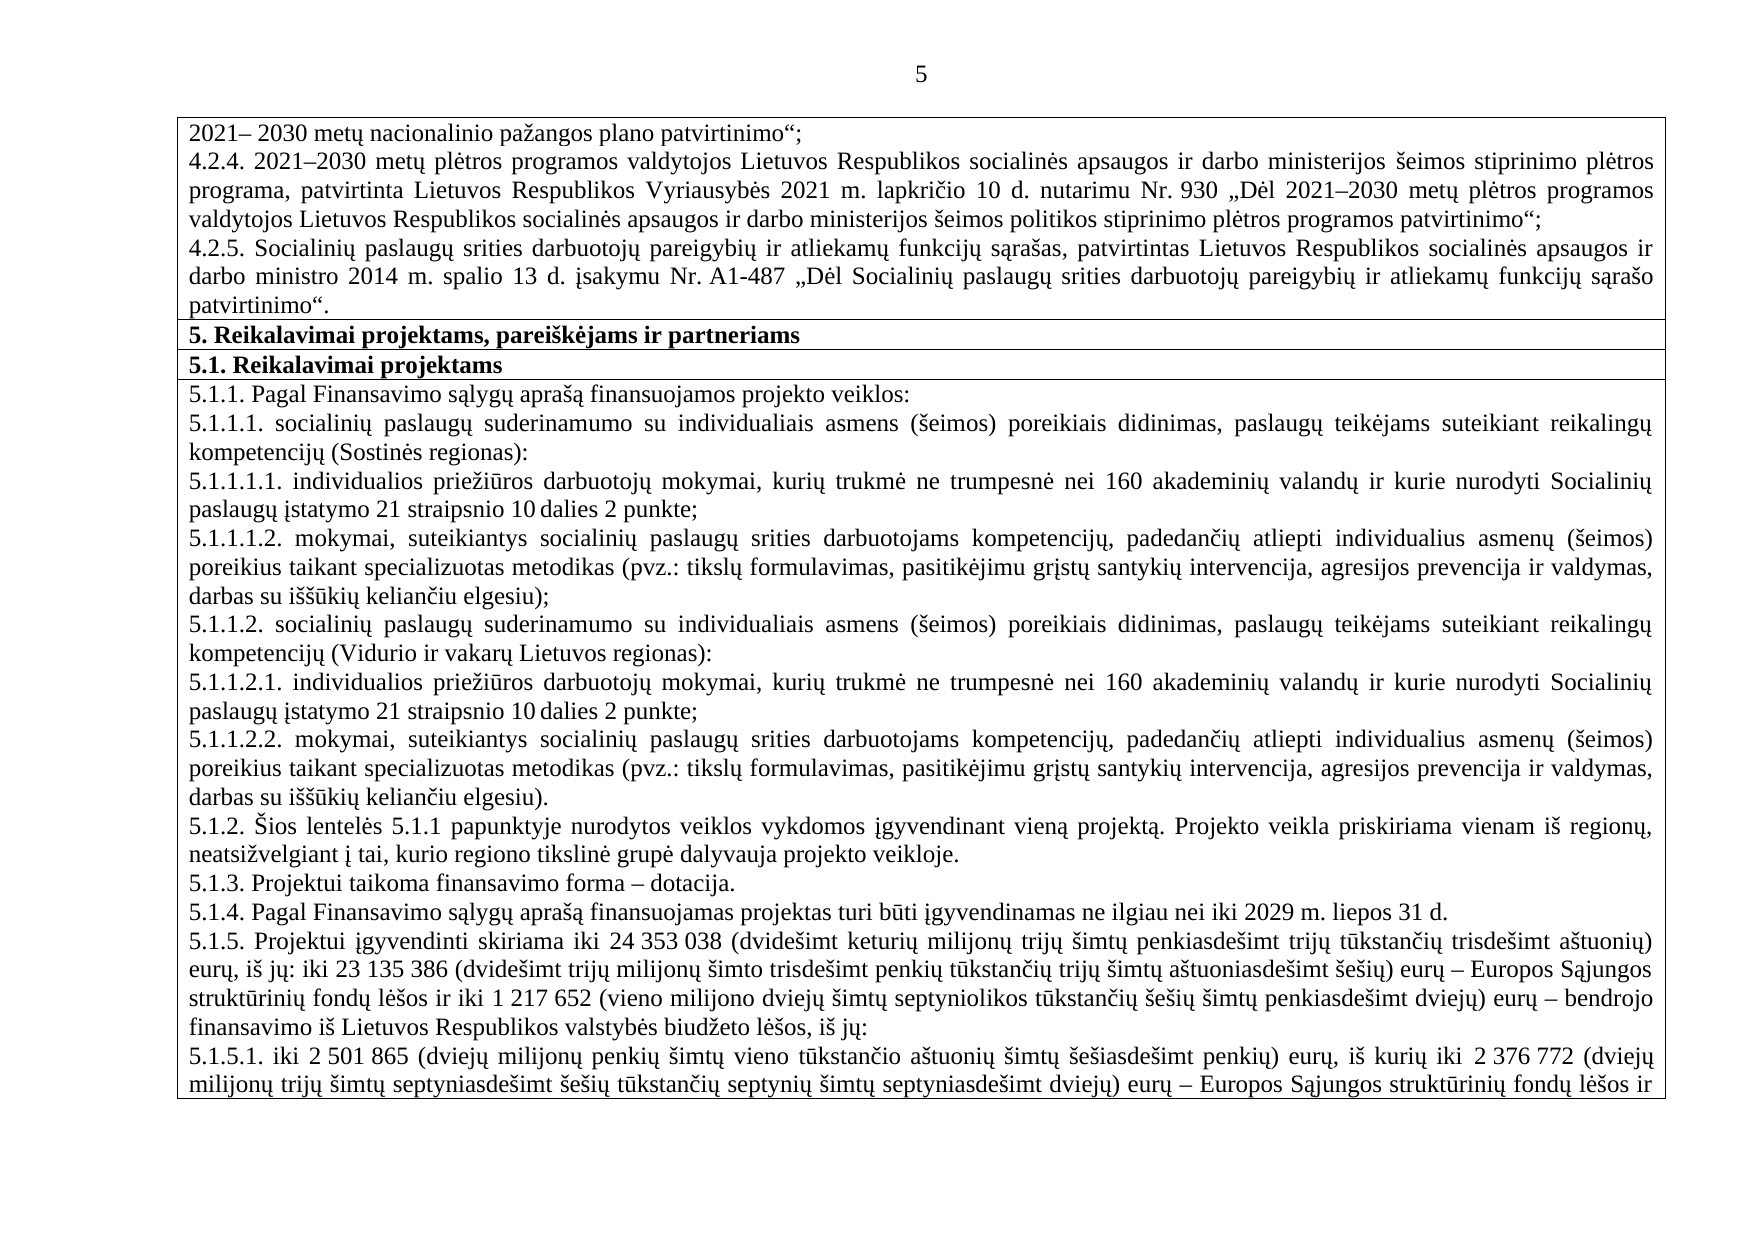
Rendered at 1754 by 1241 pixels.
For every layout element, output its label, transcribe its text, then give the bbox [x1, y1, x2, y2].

table_cell 2021– 2030 metų nacionalinio pažangos plano patvirtinimo“; 4.2.4. 2021–2030 metų plėtros programos valdytojos Lietuvos Respublikos socialinės apsaugos ir darbo ministerijos šeimos stiprinimo plėtros programa, patvirtinta Lietuvos Respublikos Vyriausybės 2021 m. lapkričio 10 d. nutarimu Nr. 930 „Dėl 2021–2030 metų plėtros programos valdytojos Lietuvos Respublikos socialinės apsaugos ir darbo ministerijos šeimos politikos stiprinimo plėtros programos patvirtinimo“; 4.2.5. Socialinių paslaugų srities darbuotojų pareigybių ir atliekamų funkcijų sąrašas, patvirtintas Lietuvos Respublikos socialinės apsaugos ir darbo ministro 2014 m. spalio 13 d. įsakymu Nr. A1-487 „Dėl Socialinių paslaugų srities darbuotojų pareigybių ir atliekamų funkcijų sąrašo patvirtinimo“. [178, 118, 1665, 319]
table_cell 5. Reikalavimai projektams, pareiškėjams ir partneriams [178, 320, 1665, 349]
table_cell 5.1. Reikalavimai projektams [178, 350, 1665, 378]
table_cell 5.1.1. Pagal Finansavimo sąlygų aprašą finansuojamos projekto veiklos: 5.1.1.1. socialinių paslaugų suderinamumo su individualiais asmens (šeimos) poreikiais didinimas, paslaugų teikėjams suteikiant reikalingų kompetencijų (Sostinės regionas): 5.1.1.1.1. individualios priežiūros darbuotojų mokymai, kurių trukmė ne trumpesnė nei 160 akademinių valandų ir kurie nurodyti Socialinių paslaugų įstatymo 21 straipsnio 10 dalies 2 punkte; 5.1.1.1.2. mokymai, suteikiantys socialinių paslaugų srities darbuotojams kompetencijų, padedančių atliepti individualius asmenų (šeimos) poreikius taikant specializuotas metodikas (pvz.: tikslų formulavimas, pasitikėjimu grįstų santykių intervencija, agresijos prevencija ir valdymas, darbas su iššūkių keliančiu elgesiu); 5.1.1.2. socialinių paslaugų suderinamumo su individualiais asmens (šeimos) poreikiais didinimas, paslaugų teikėjams suteikiant reikalingų kompetencijų (Vidurio ir vakarų Lietuvos regionas): 5.1.1.2.1. individualios priežiūros darbuotojų mokymai, kurių trukmė ne trumpesnė nei 160 akademinių valandų ir kurie nurodyti Socialinių paslaugų įstatymo 21 straipsnio 10 dalies 2 punkte; 5.1.1.2.2. mokymai, suteikiantys socialinių paslaugų srities darbuotojams kompetencijų, padedančių atliepti individualius asmenų (šeimos) poreikius taikant specializuotas metodikas (pvz.: tikslų formulavimas, pasitikėjimu grįstų santykių intervencija, agresijos prevencija ir valdymas, darbas su iššūkių keliančiu elgesiu). 5.1.2. Šios lentelės 5.1.1 papunktyje nurodytos veiklos vykdomos įgyvendinant vieną projektą. Projekto veikla priskiriama vienam iš regionų, neatsižvelgiant į tai, kurio regiono tikslinė grupė dalyvauja projekto veikloje. 5.1.3. Projektui taikoma finansavimo forma – dotacija. 5.1.4. Pagal Finansavimo sąlygų aprašą finansuojamas projektas turi būti įgyvendinamas ne ilgiau nei iki 2029 m. liepos 31 d. 5.1.5. Projektui įgyvendinti skiriama iki 24 353 038 (dvidešimt keturių milijonų trijų šimtų penkiasdešimt trijų tūkstančių trisdešimt aštuonių) eurų, iš jų: iki 23 135 386 (dvidešimt trijų milijonų šimto trisdešimt penkių tūkstančių trijų šimtų aštuoniasdešimt šešių) eurų – Europos Sąjungos struktūrinių fondų lėšos ir iki 1 217 652 (vieno milijono dviejų šimtų septyniolikos tūkstančių šešių šimtų penkiasdešimt dviejų) eurų – bendrojo finansavimo iš Lietuvos Respublikos valstybės biudžeto lėšos, iš jų: 5.1.5.1. iki 2 501 865 (dviejų milijonų penkių šimtų vieno tūkstančio aštuonių šimtų šešiasdešimt penkių) eurų, iš kurių iki 2 376 772 (dviejų milijonų trijų šimtų septyniasdešimt šešių tūkstančių septynių šimtų septyniasdešimt dviejų) eurų – Europos Sąjungos struktūrinių fondų lėšos ir [178, 380, 1665, 1098]
